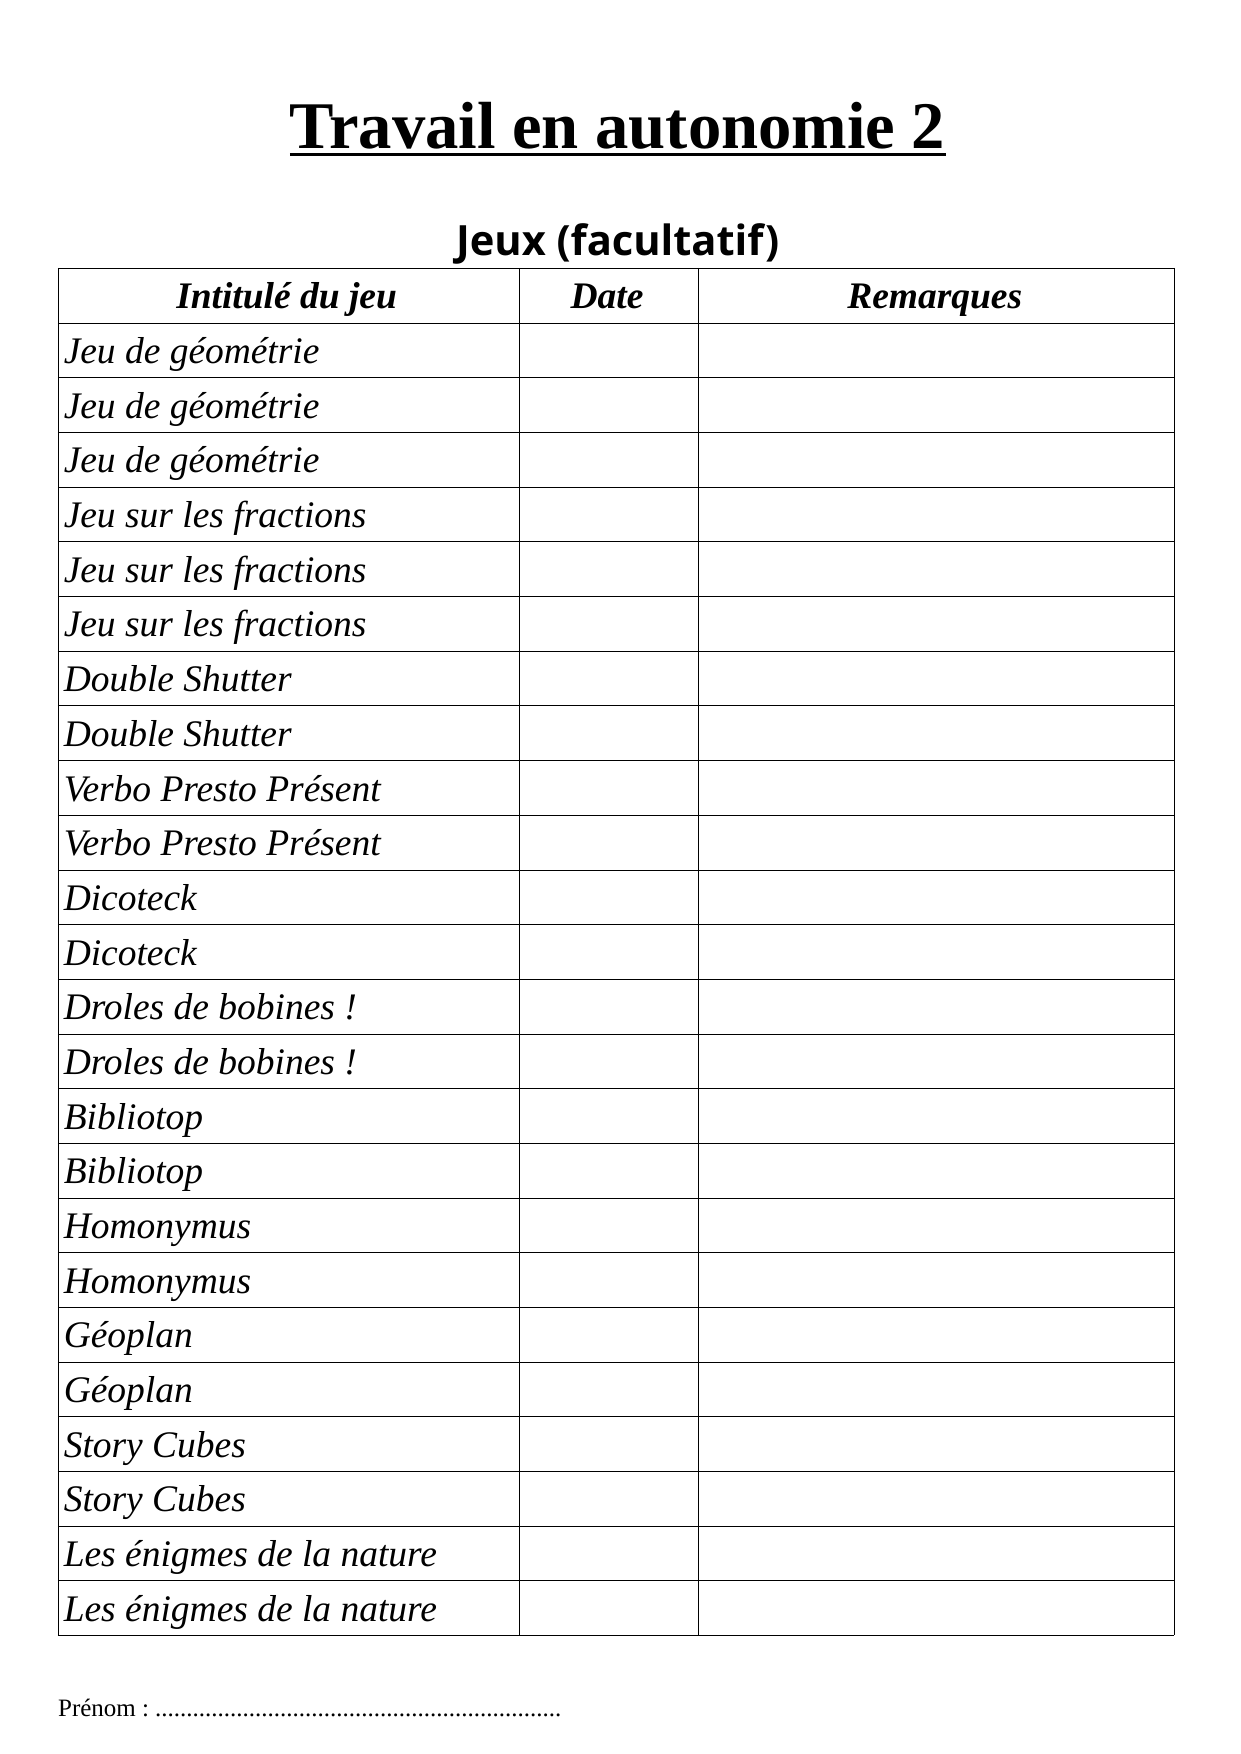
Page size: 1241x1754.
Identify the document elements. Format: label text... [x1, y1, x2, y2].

table_cell Jeu sur les fractions [59, 542, 519, 596]
table_cell [699, 1253, 1174, 1307]
table_cell [699, 1363, 1174, 1416]
table_cell [699, 1472, 1174, 1526]
table_cell [520, 980, 698, 1033]
table_cell Géoplan [59, 1308, 519, 1362]
table_cell [699, 1527, 1174, 1580]
table_header Remarques [699, 269, 1174, 323]
table_cell [520, 597, 698, 651]
table_cell [520, 488, 698, 541]
table_cell [699, 706, 1174, 760]
table_cell [520, 816, 698, 869]
table_cell [699, 1089, 1174, 1143]
table_cell [520, 761, 698, 815]
table_cell [699, 980, 1174, 1033]
table_cell [520, 1199, 698, 1252]
table_cell Jeu sur les fractions [59, 488, 519, 541]
table_cell Bibliotop [59, 1144, 519, 1198]
table_cell Homonymus [59, 1253, 519, 1307]
table_cell Dicoteck [59, 871, 519, 924]
table_cell [520, 652, 698, 705]
table_header Date [520, 269, 698, 323]
table_cell Jeu de géométrie [59, 378, 519, 432]
table_cell [520, 925, 698, 979]
table_cell [699, 542, 1174, 596]
table_cell [520, 871, 698, 924]
text Travail en autonomie 2 [58, 87, 1177, 163]
table_cell [520, 1472, 698, 1526]
table_header Intitulé du jeu [59, 269, 519, 323]
table_cell [520, 542, 698, 596]
table_cell [520, 378, 698, 432]
table_cell Double Shutter [59, 706, 519, 760]
table_cell [699, 816, 1174, 869]
table_cell [520, 1253, 698, 1307]
table_cell [699, 1308, 1174, 1362]
table_cell [520, 1089, 698, 1143]
table_cell Jeu de géométrie [59, 433, 519, 487]
table_cell Bibliotop [59, 1089, 519, 1143]
table_cell Les énigmes de la nature [59, 1527, 519, 1580]
table_cell Droles de bobines ! [59, 1035, 519, 1088]
table_cell [699, 652, 1174, 705]
table_cell Géoplan [59, 1363, 519, 1416]
table_cell [699, 1035, 1174, 1088]
table_cell [520, 1144, 698, 1198]
table_cell Homonymus [59, 1199, 519, 1252]
table_cell Verbo Presto Présent [59, 816, 519, 869]
table_cell [699, 324, 1174, 377]
table_cell [520, 324, 698, 377]
table_cell [699, 433, 1174, 487]
table_cell [699, 488, 1174, 541]
table_cell Les énigmes de la nature [59, 1581, 519, 1635]
table_cell [699, 1417, 1174, 1471]
table_cell [699, 597, 1174, 651]
table_cell [699, 871, 1174, 924]
table_cell Story Cubes [59, 1472, 519, 1526]
table_cell [520, 1035, 698, 1088]
text Jeux (facultatif) [58, 211, 1177, 268]
table_cell [520, 1363, 698, 1416]
table_cell [699, 1199, 1174, 1252]
table_cell [520, 1581, 698, 1635]
table_cell Jeu sur les fractions [59, 597, 519, 651]
table_cell [699, 378, 1174, 432]
table_cell Dicoteck [59, 925, 519, 979]
text Prénom : ................................................................. [58, 1693, 1177, 1721]
table_cell [699, 1581, 1174, 1635]
table_cell [520, 1417, 698, 1471]
table_cell Jeu de géométrie [59, 324, 519, 377]
table_cell [699, 761, 1174, 815]
table_cell [520, 433, 698, 487]
table_cell Droles de bobines ! [59, 980, 519, 1033]
table_cell Story Cubes [59, 1417, 519, 1471]
table_cell Verbo Presto Présent [59, 761, 519, 815]
table_cell [520, 1527, 698, 1580]
table_cell [520, 706, 698, 760]
table_cell [699, 925, 1174, 979]
table_cell [520, 1308, 698, 1362]
table_cell [699, 1144, 1174, 1198]
table_cell Double Shutter [59, 652, 519, 705]
